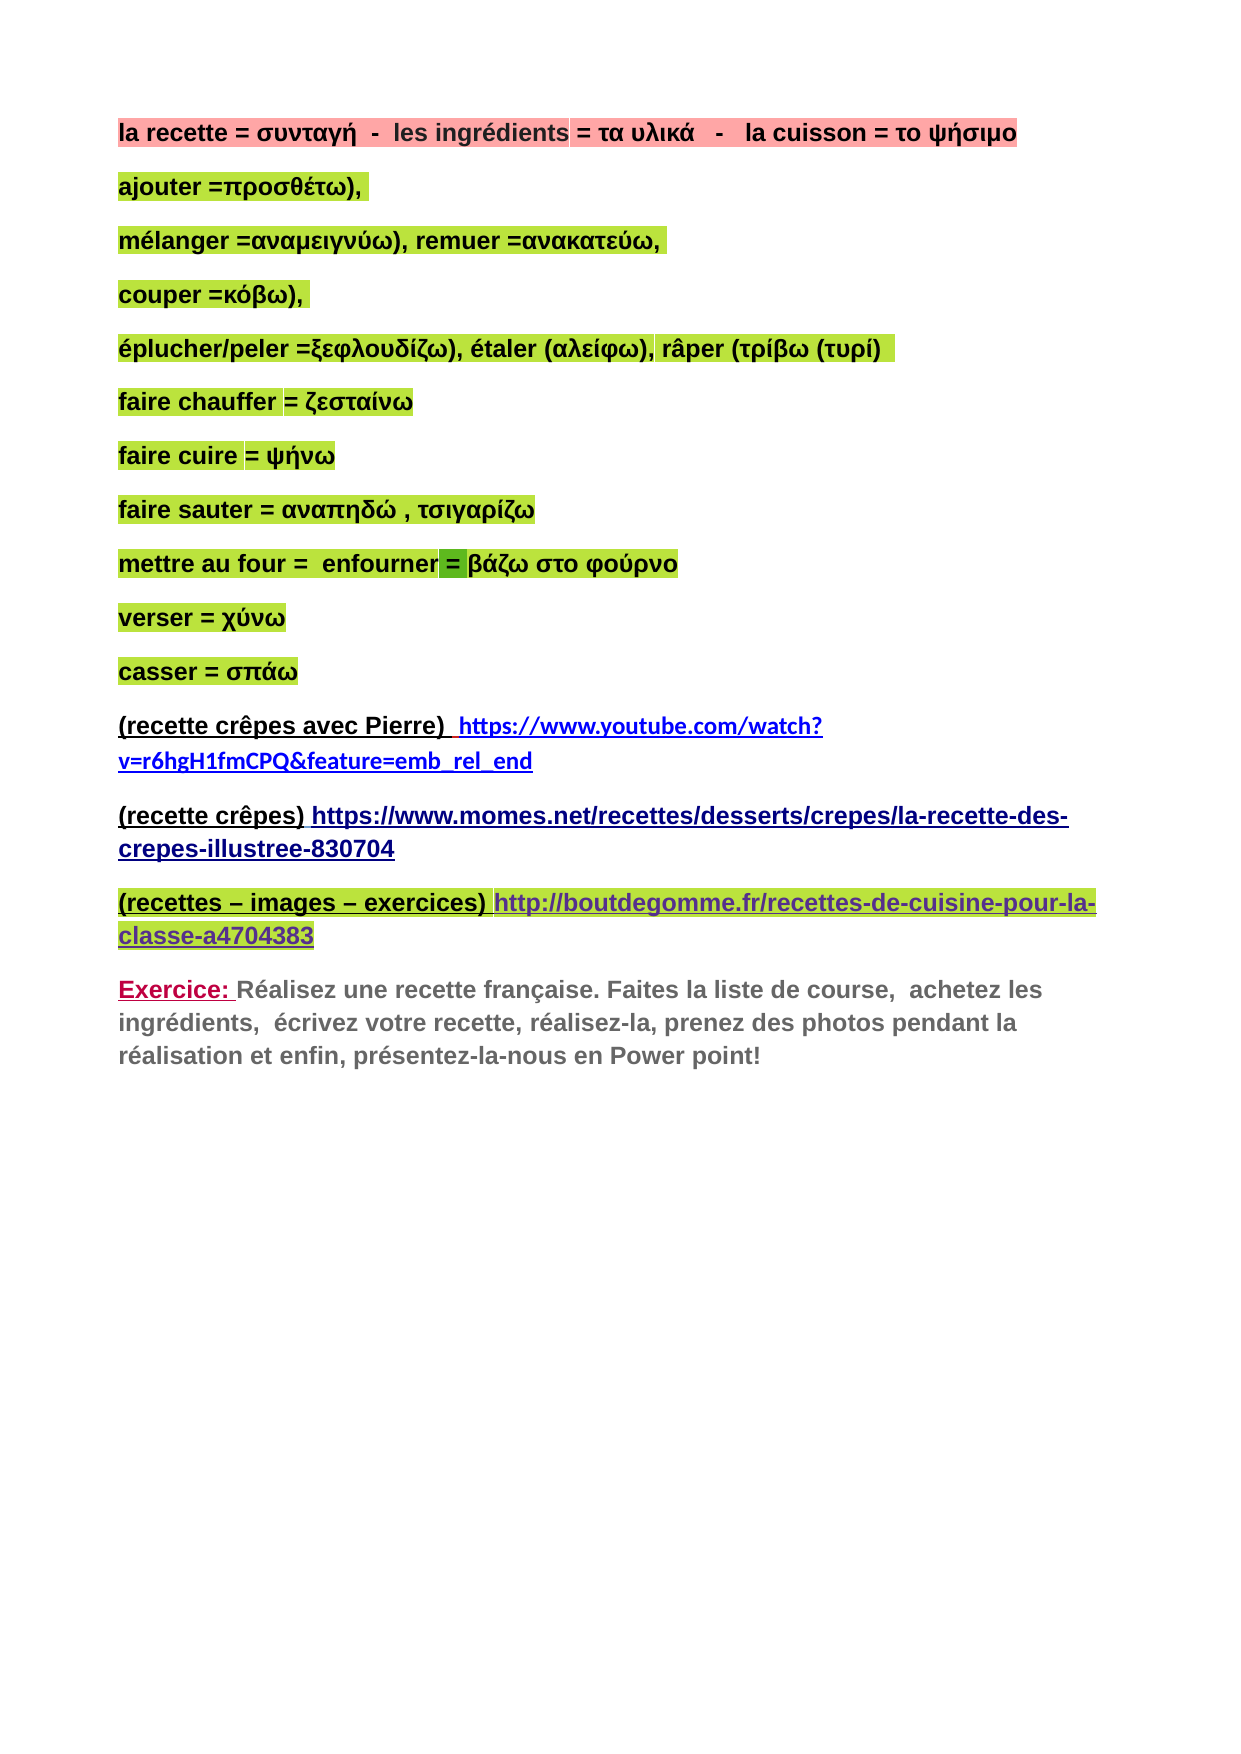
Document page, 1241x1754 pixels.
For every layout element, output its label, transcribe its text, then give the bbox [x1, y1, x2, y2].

text la recette = συνταγή - les ingrédients = τα υλικά - la cuisson = το ψήσιμο [118, 118, 1122, 147]
text faire sauter = αναπηδώ , τσιγαρίζω [118, 495, 1122, 524]
text faire chauffer = ζεσταίνω [118, 387, 1122, 416]
text mélanger =αναμειγνύω), remuer =ανακατεύω, [118, 226, 1122, 254]
text ajouter =προσθέτω), [118, 172, 1122, 201]
text Exercice: Réalisez une recette française. Faites la liste de course, achetez les ingrédients, écrivez votre recette, réalisez-la, prenez des photos pendant la réalisation et enfin, présentez-la-nous en Power point! [118, 975, 1122, 1070]
text (recette crêpes avec Pierre) https://www.youtube.com/watch?v=r6hgH1fmCPQ&feature=emb_rel_end [118, 711, 1122, 776]
text verser = χύνω [118, 603, 1122, 632]
text (recette crêpes) https://www.momes.net/recettes/desserts/crepes/la-recette-des-crepes-illustree-830704 [118, 801, 1122, 863]
text éplucher/peler =ξεφλουδίζω), étaler (αλείφω), râper (τρίβω (τυρί) [118, 333, 1122, 362]
text (recettes – images – exercices) http://boutdegomme.fr/recettes-de-cuisine-pour-la-classe-a4704383 [118, 888, 1122, 950]
text couper =κόβω), [118, 280, 1122, 308]
text mettre au four = enfourner = βάζω στο φούρνο [118, 549, 1122, 578]
text faire cuire = ψήνω [118, 441, 1122, 470]
text casser = σπάω [118, 657, 1122, 685]
